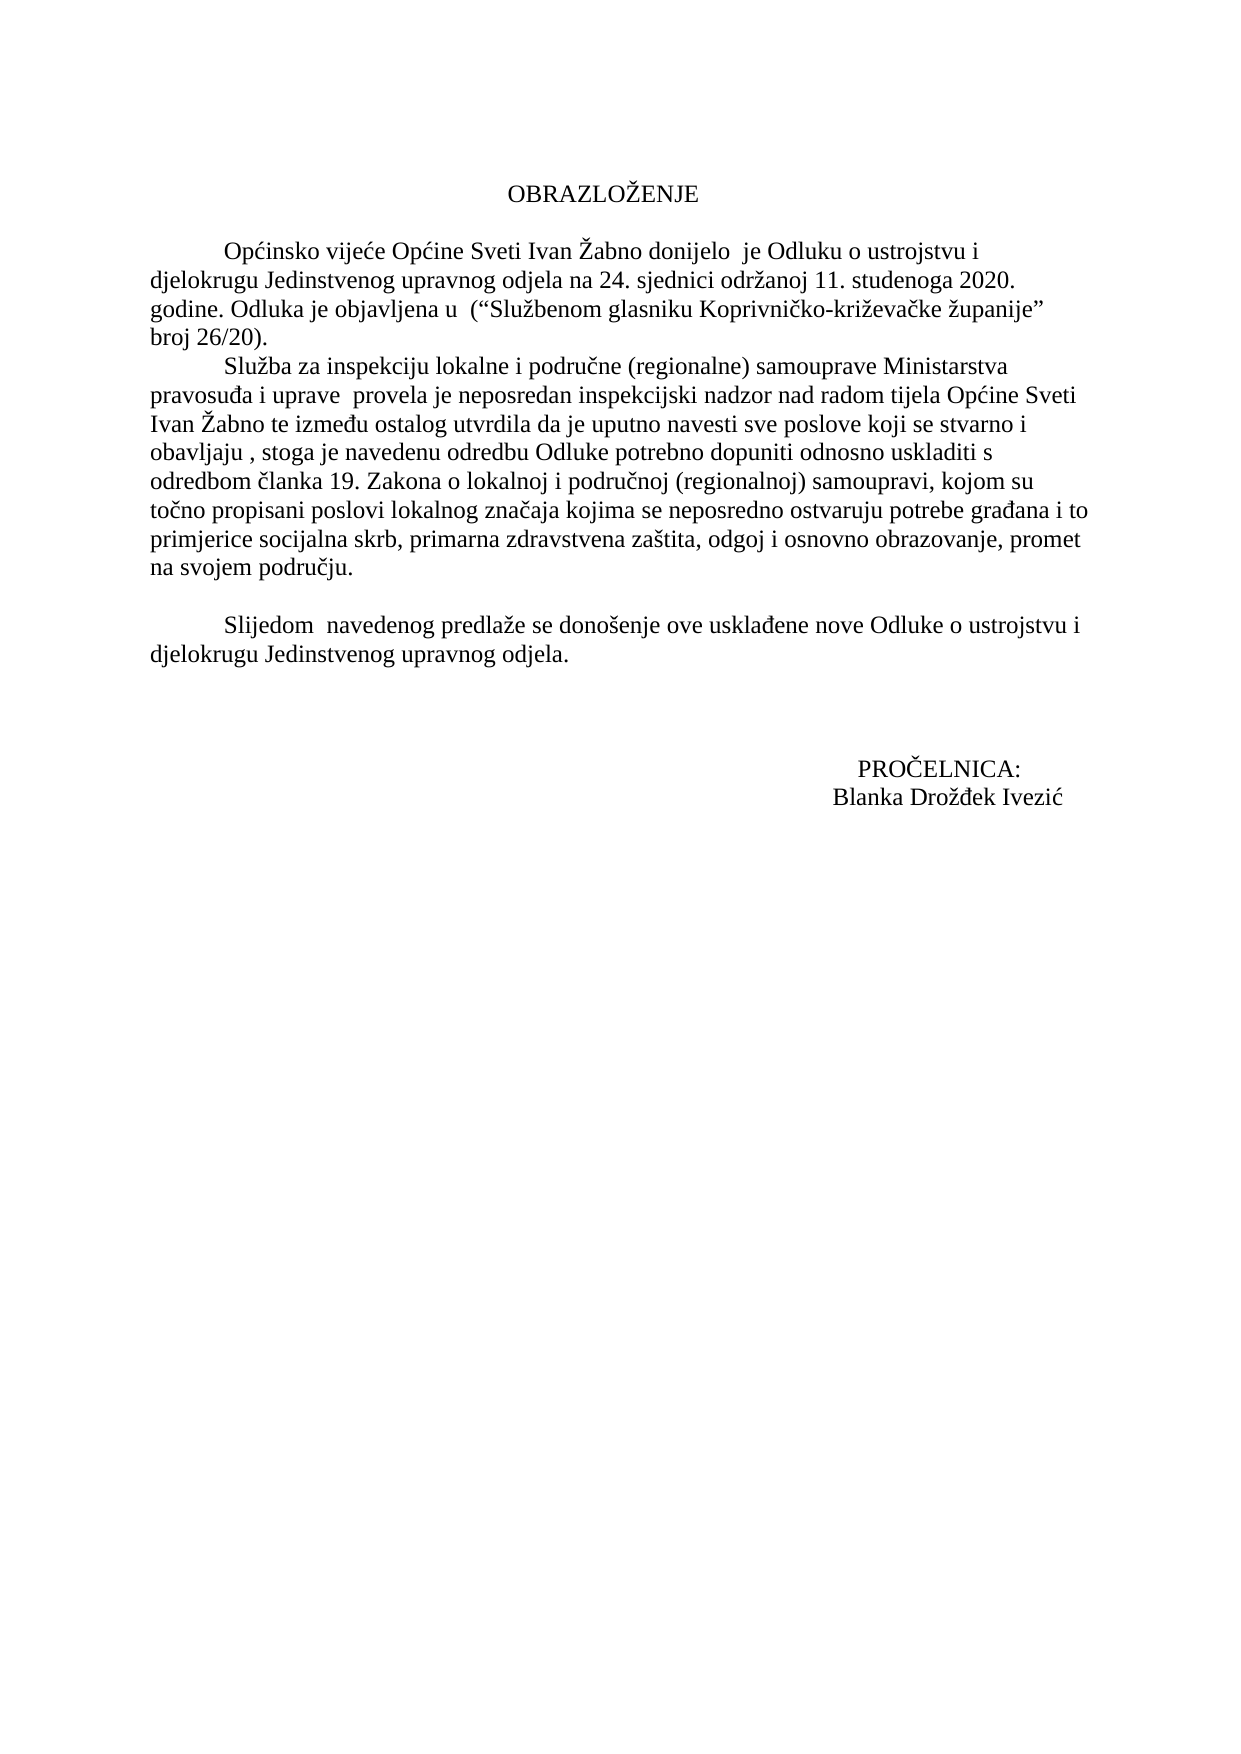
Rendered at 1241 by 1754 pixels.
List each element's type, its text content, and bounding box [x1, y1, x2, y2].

text Slijedom navedenog predlaže se donošenje ove usklađene nove Odluke o ustrojstvu i djelokrugu Jedinstvenog upravnog odjela. [150, 610, 1090, 667]
text Blanka Drožđek Ivezić [150, 782, 1090, 811]
text Općinsko vijeće Općine Sveti Ivan Žabno donijelo je Odluku o ustrojstvu i djelokrugu Jedinstvenog upravnog odjela na 24. sjednici održanoj 11. studenoga 2020. godine. Odluka je objavljena u (“Službenom glasniku Koprivničko-križevačke županije” broj 26/20). [150, 236, 1090, 351]
text Služba za inspekciju lokalne i područne (regionalne) samouprave Ministarstva pravosuđa i uprave provela je neposredan inspekcijski nadzor nad radom tijela Općine Sveti Ivan Žabno te između ostalog utvrdila da je uputno navesti sve poslove koji se stvarno i obavljaju , stoga je navedenu odredbu Odluke potrebno dopuniti odnosno uskladiti s odredbom članka 19. Zakona o lokalnoj i područnoj (regionalnoj) samoupravi, kojom su točno propisani poslovi lokalnog značaja kojima se neposredno ostvaruju potrebe građana i to primjerice socijalna skrb, primarna zdravstvena zaštita, odgoj i osnovno obrazovanje, promet na svojem području. [150, 351, 1090, 581]
text OBRAZLOŽENJE [150, 179, 1090, 207]
text PROČELNICA: [150, 754, 1090, 782]
